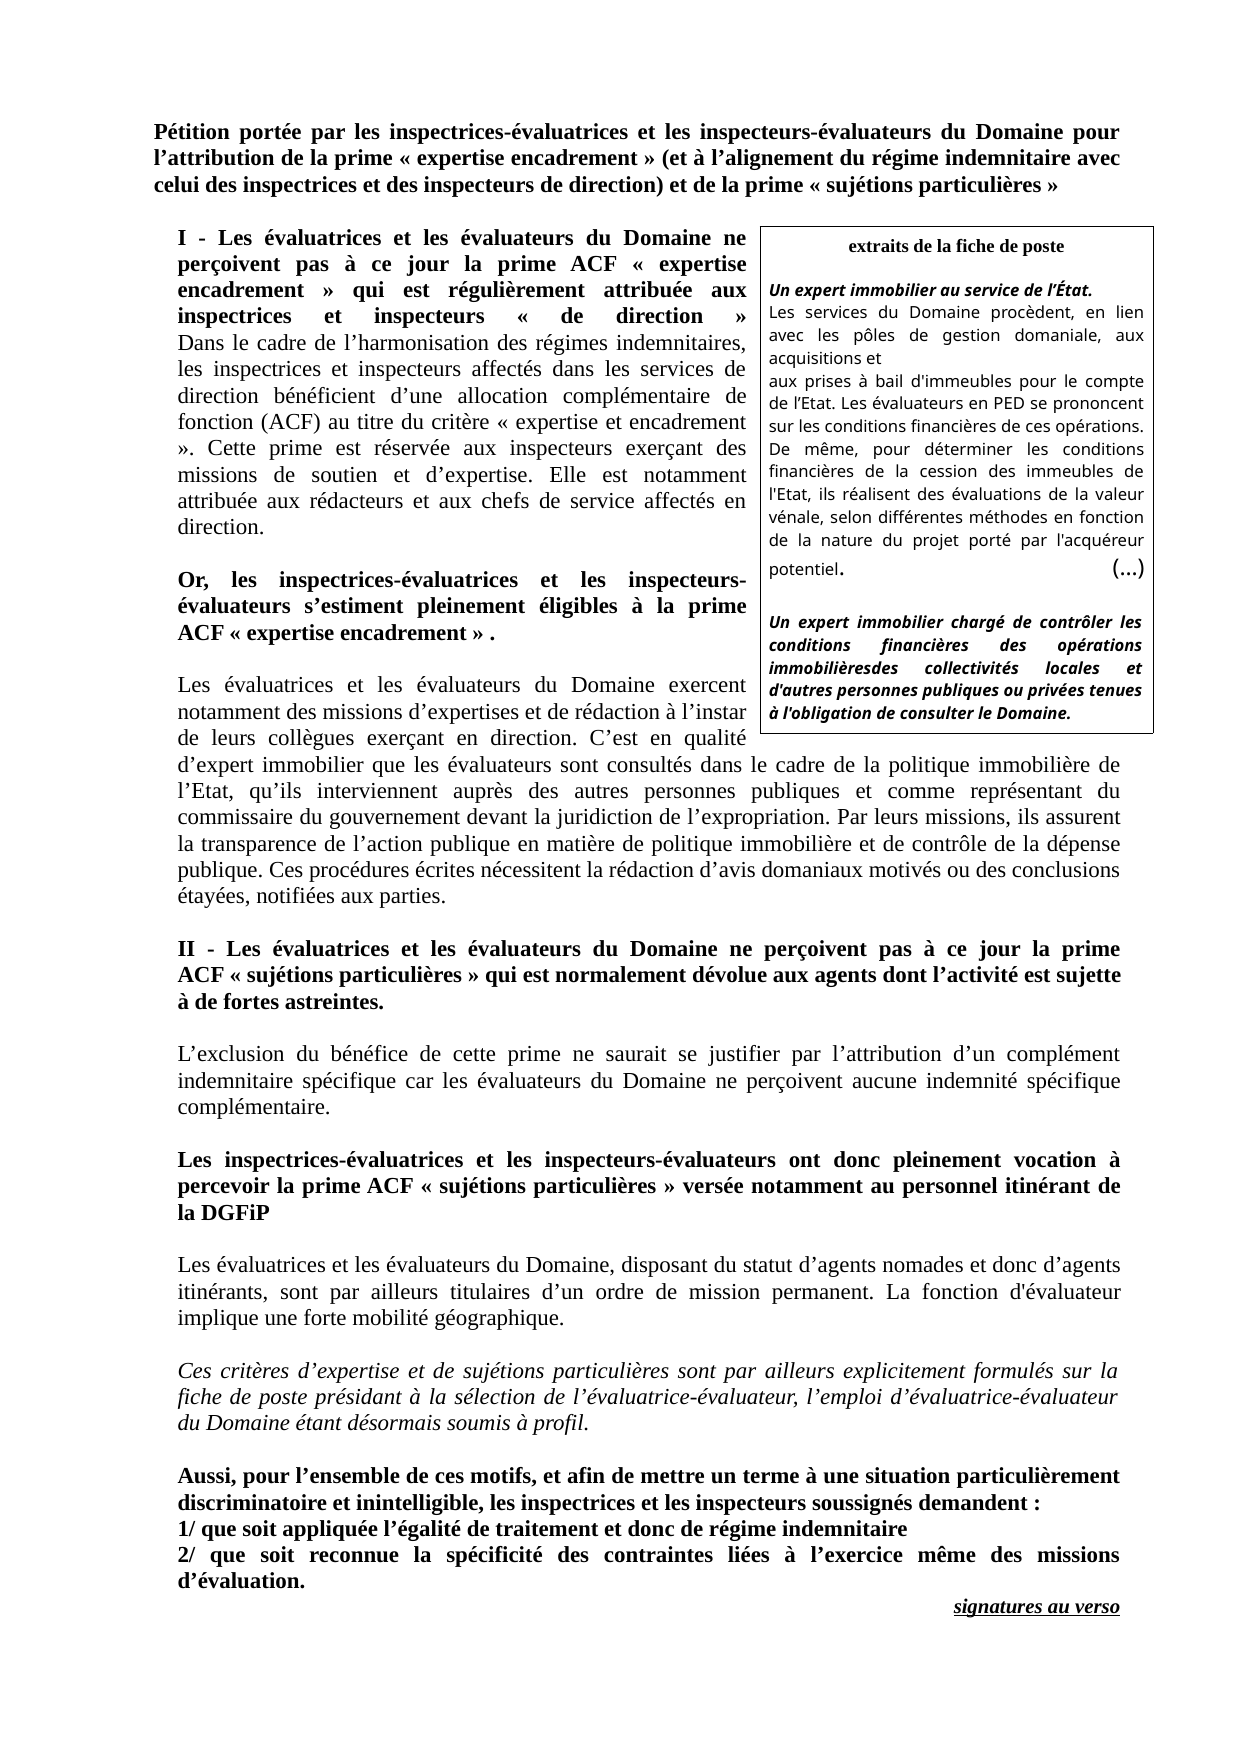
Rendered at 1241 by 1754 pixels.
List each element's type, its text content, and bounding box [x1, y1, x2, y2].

text L’exclusion du bénéfice de cette prime ne saurait se justifier par l’attribution d’un complément indemnitaire spécifique car les évaluateurs du Domaine ne perçoivent aucune indemnité spécifique complémentaire. [177, 1041, 1122, 1119]
text aux prises à bail d'immeubles pour le compte de l’Etat. Les évaluateurs en PED se prononcent sur les conditions financières de ces opérations. De même, pour déterminer les conditions financières de la cession des immeubles de l'Etat, ils réalisent des évaluations de la valeur vénale, selon différentes méthodes en fonction de la nature du projet porté par l'acquéreur potentiel. (…) [768, 369, 1144, 611]
text 2/ que soit reconnue la spécificité des contraintes liées à l’exercice même des missions d’évaluation. [177, 1541, 1122, 1594]
text Les évaluatrices et les évaluateurs du Domaine, disposant du statut d’agents nomades et donc d’agents itinérants, sont par ailleurs titulaires d’un ordre de mission permanent. La fonction d'évaluateur implique une forte mobilité géographique. [177, 1251, 1122, 1330]
text II - Les évaluatrices et les évaluateurs du Domaine ne perçoivent pas à ce jour la prime ACF « sujétions particulières » qui est normalement dévolue aux agents dont l’activité est sujette à de fortes astreintes. [177, 935, 1122, 1014]
text I - Les évaluatrices et les évaluateurs du Domaine ne perçoivent pas à ce jour la prime ACF « expertise encadrement » qui est régulièrement attribuée aux inspectrices et inspecteurs « de direction » Dans le cadre de l’harmonisation des régimes indemnitaires, les inspectrices et inspecteurs affectés dans les services de direction bénéficient d’une allocation complémentaire de fonction (ACF) au titre du critère « expertise et encadrement ». Cette prime est réservée aux inspecteurs exerçant des missions de soutien et d’expertise. Elle est notamment attribuée aux rédacteurs et aux chefs de service affectés en direction. [177, 223, 1122, 733]
text signatures au verso [206, 1594, 1122, 1618]
text Les inspectrices-évaluatrices et les inspecteurs-évaluateurs ont donc pleinement vocation à percevoir la prime ACF « sujétions particulières » versée notamment au personnel itinérant de la DGFiP [177, 1146, 1122, 1225]
text Or, les inspectrices-évaluatrices et les inspecteurs-évaluateurs s’estiment pleinement éligibles à la prime ACF « expertise encadrement » . [177, 566, 759, 645]
text Aussi, pour l’ensemble de ces motifs, et afin de mettre un terme à une situation particulièrement discriminatoire et inintelligible, les inspectrices et les inspecteurs soussignés demandent : [177, 1462, 1122, 1515]
text Ces critères d’expertise et de sujétions particulières sont par ailleurs explicitement formulés sur la fiche de poste présidant à la sélection de l’évaluatrice-évaluateur, l’emploi d’évaluatrice-évaluateur du Domaine étant désormais soumis à profil. [177, 1357, 1122, 1436]
text I - Les évaluatrices et les évaluateurs du Domaine ne perçoivent pas à ce jour la prime ACF « expertise encadrement » qui est régulièrement attribuée aux inspectrices et inspecteurs « de direction » Dans le cadre de l’harmonisation des régimes indemnitaires, les inspectrices et inspecteurs affectés dans les services de direction bénéficient d’une allocation complémentaire de fonction (ACF) au titre du critère « expertise et encadrement ». Cette prime est réservée aux inspecteurs exerçant des missions de soutien et d’expertise. Elle est notamment attribuée aux rédacteurs et aux chefs de service affectés en direction. [761, 227, 1153, 733]
text Pétition portée par les inspectrices-évaluatrices et les inspecteurs-évaluateurs du Domaine pour l’attribution de la prime « expertise encadrement » (et à l’alignement du régime indemnitaire avec celui des inspectrices et des inspecteurs de direction) et de la prime « sujétions particulières » [153, 118, 1122, 197]
text Un expert immobilier au service de l’État. [768, 278, 1144, 301]
text 1/ que soit appliquée l’égalité de traitement et donc de régime indemnitaire [177, 1515, 1122, 1541]
text Les évaluatrices et les évaluateurs du Domaine exercent notamment des missions d’expertises et de rédaction à l’instar de leurs collègues exerçant en direction. C’est en qualité d’expert immobilier que les évaluateurs sont consultés dans le cadre de la politique immobilière de l’Etat, qu’ils interviennent auprès des autres personnes publiques et comme représentant du commissaire du gouvernement devant la juridiction de l’expropriation. Par leurs missions, ils assurent la transparence de l’action publique en matière de politique immobilière et de contrôle de la dépense publique. Ces procédures écrites nécessitent la rédaction d’avis domaniaux motivés ou des conclusions étayées, notifiées aux parties. [177, 672, 1122, 909]
text Un expert immobilier chargé de contrôler les conditions financières des opérations immobilièresdes collectivités locales et d'autres personnes publiques ou privées tenues à l'obligation de consulter le Domaine. [768, 611, 1144, 724]
text Les services du Domaine procèdent, en lien avec les pôles de gestion domaniale, aux acquisitions et [768, 301, 1144, 369]
text extraits de la fiche de poste [768, 235, 1144, 257]
